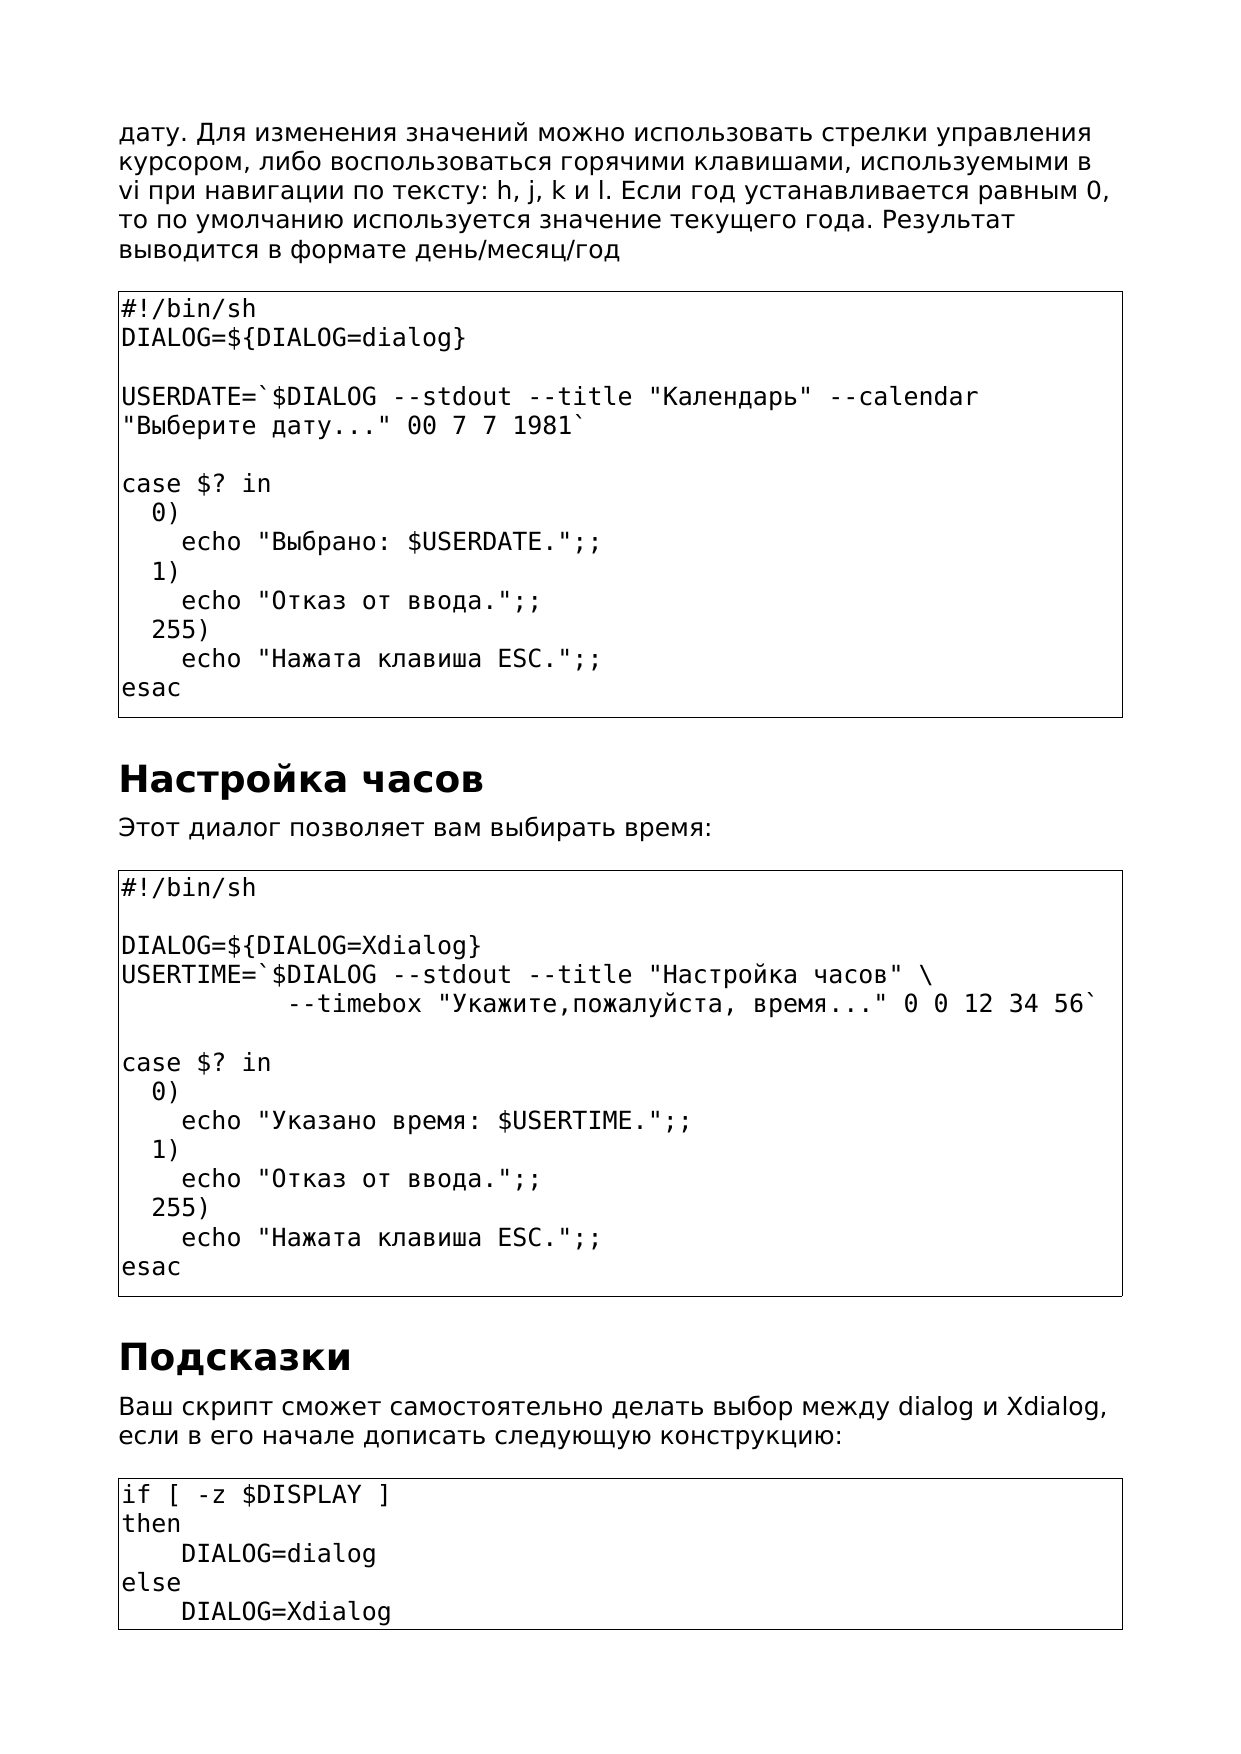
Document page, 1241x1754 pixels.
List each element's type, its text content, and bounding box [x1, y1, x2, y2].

subtitle Подсказки [118, 1336, 1122, 1379]
subtitle Настройка часов [118, 757, 1122, 801]
text дату. Для изменения значений можно использовать стрелки управления курсором, либо воспользоваться горячими клавишами, используемыми в vi при навигации по тексту: h, j, k и l. Если год устанавливается равным 0, то по умолчанию используется значение текущего года. Результат выводится в формате день/месяц/год [118, 118, 1122, 264]
table_header #!/bin/sh DIALOG=${DIALOG=Xdialog} USERTIME=`$DIALOG --stdout --title "Настройка часов" \ --timebox "Укажите,пожалуйста, время..." 0 0 12 34 56` case $? in 0) echo "Указано время: $USERTIME.";; 1) echo "Отказ от ввода.";; 255) echo "Нажата клавиша ESC.";; esac [119, 871, 1122, 1296]
table_header #!/bin/sh DIALOG=${DIALOG=dialog} USERDATE=`$DIALOG --stdout --title "Календарь" --calendar "Выберите дату..." 00 7 7 1981` case $? in 0) echo "Выбрано: $USERDATE.";; 1) echo "Отказ от ввода.";; 255) echo "Нажата клавиша ESC.";; esac [119, 292, 1122, 717]
text Этот диалог позволяет вам выбирать время: [118, 813, 1122, 842]
text Ваш скрипт сможет самостоятельно делать выбор между dialog и Xdialog, если в его начале дописать следующую конструкцию: [118, 1392, 1122, 1450]
table_header if [ -z $DISPLAY ] then DIALOG=dialog else DIALOG=Xdialog [119, 1479, 1122, 1629]
